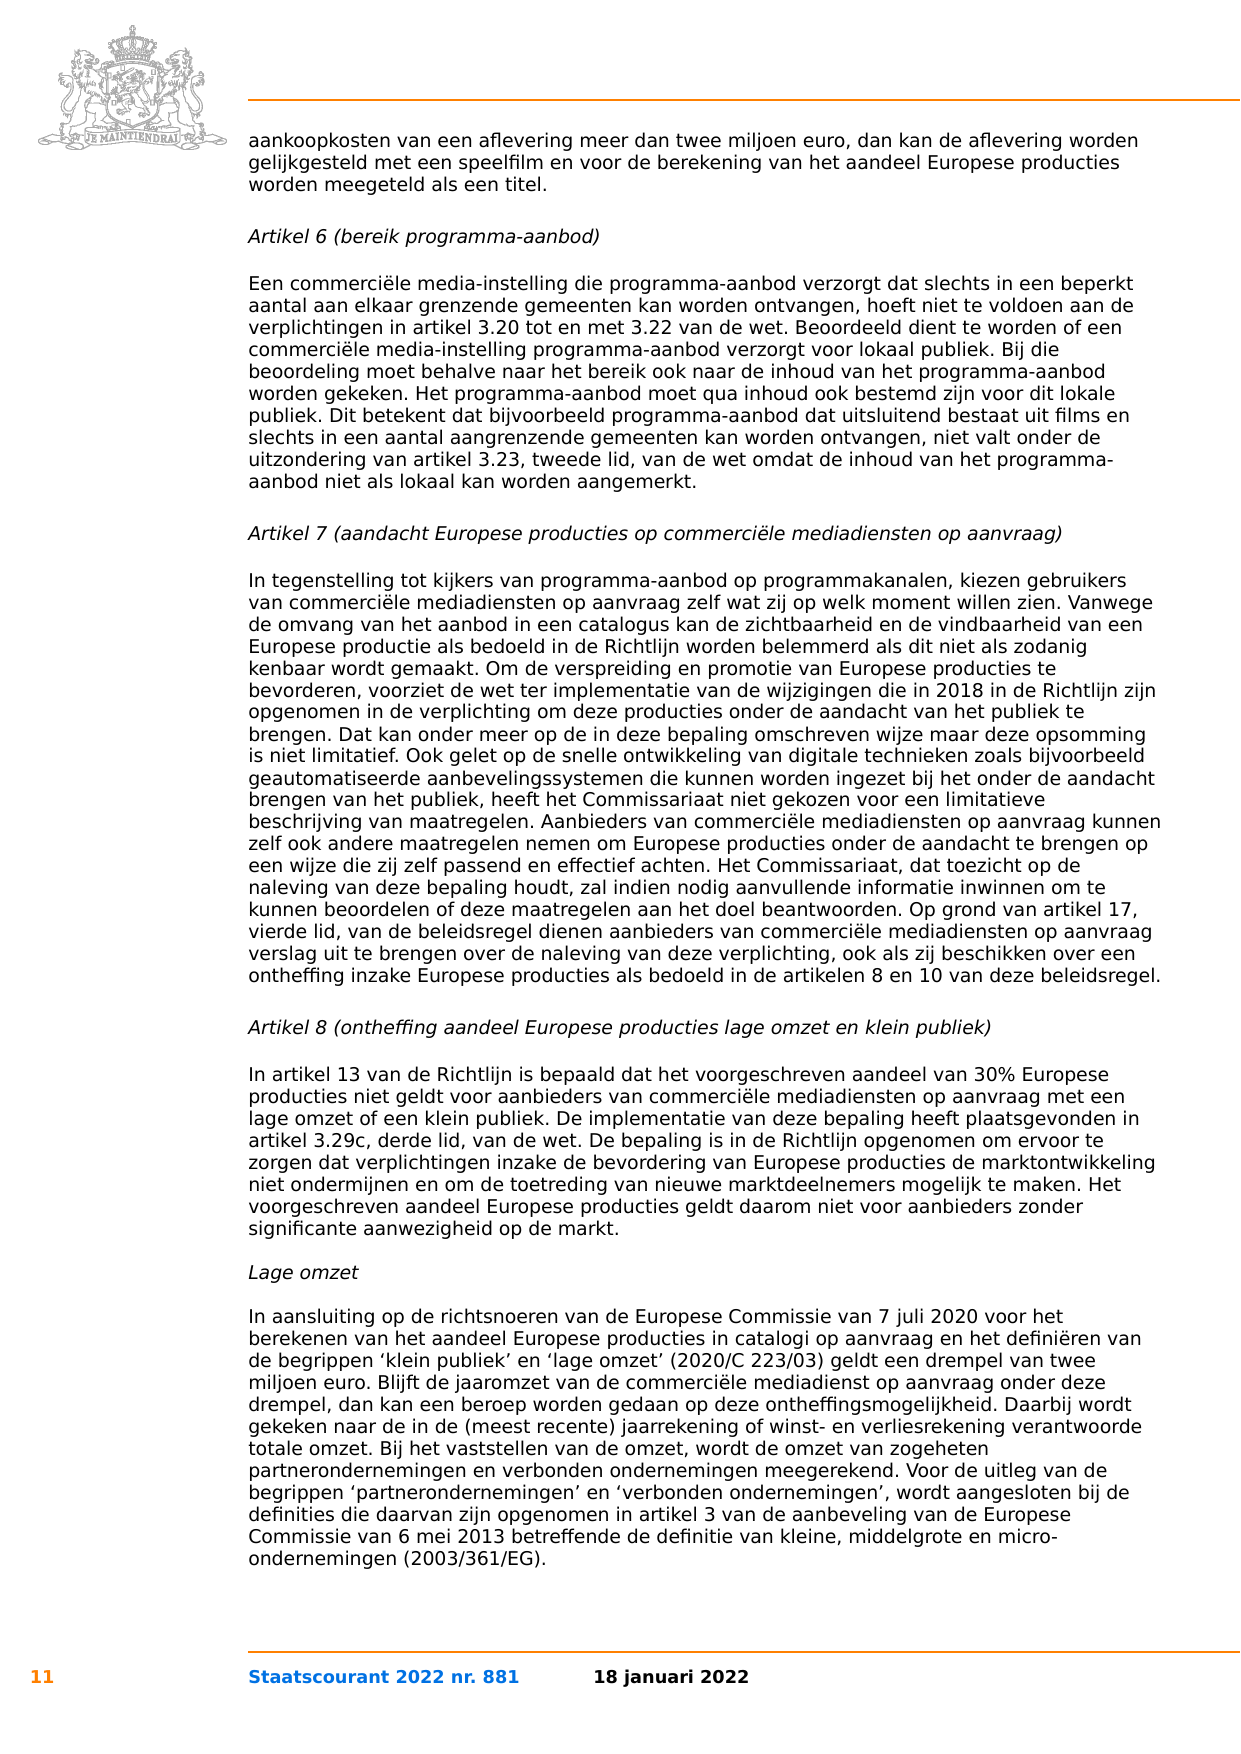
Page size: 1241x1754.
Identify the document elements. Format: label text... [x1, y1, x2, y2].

picture [38, 25, 227, 150]
text aankoopkosten van een aflevering meer dan twee miljoen euro, dan kan de aflevering worden gelijkgesteld met een speelfilm en voor de berekening van het aandeel Europese producties worden meegeteld als een titel. [248, 130, 1163, 196]
text Een commerciële media-instelling die programma-aanbod verzorgt dat slechts in een beperkt aantal aan elkaar grenzende gemeenten kan worden ontvangen, hoeft niet te voldoen aan de verplichtingen in artikel 3.20 tot en met 3.22 van de wet. Beoordeeld dient te worden of een commerciële media-instelling programma-aanbod verzorgt voor lokaal publiek. Bij die beoordeling moet behalve naar het bereik ook naar de inhoud van het programma-aanbod worden gekeken. Het programma-aanbod moet qua inhoud ook bestemd zijn voor dit lokale publiek. Dit betekent dat bijvoorbeeld programma-aanbod dat uitsluitend bestaat uit films en slechts in een aantal aangrenzende gemeenten kan worden ontvangen, niet valt onder de uitzondering van artikel 3.23, tweede lid, van de wet omdat de inhoud van het programma-aanbod niet als lokaal kan worden aangemerkt. [248, 273, 1163, 493]
text In aansluiting op de richtsnoeren van de Europese Commissie van 7 juli 2020 voor het berekenen van het aandeel Europese producties in catalogi op aanvraag en het definiëren van de begrippen ‘klein publiek’ en ‘lage omzet’ (2020/C 223/03) geldt een drempel van twee miljoen euro. Blijft de jaaromzet van de commerciële mediadienst op aanvraag onder deze drempel, dan kan een beroep worden gedaan op deze ontheffingsmogelijkheid. Daarbij wordt gekeken naar de in de (meest recente) jaarrekening of winst- en verliesrekening verantwoorde totale omzet. Bij het vaststellen van de omzet, wordt de omzet van zogeheten partnerondernemingen en verbonden ondernemingen meegerekend. Voor de uitleg van de begrippen ‘partnerondernemingen’ en ‘verbonden ondernemingen’, wordt aangesloten bij de definities die daarvan zijn opgenomen in artikel 3 van de aanbeveling van de Europese Commissie van 6 mei 2013 betreffende de definitie van kleine, middelgrote en micro-ondernemingen (2003/361/EG). [248, 1306, 1163, 1569]
subtitle Artikel 6 (bereik programma-aanbod) [248, 226, 1163, 248]
text In artikel 13 van de Richtlijn is bepaald dat het voorgeschreven aandeel van 30% Europese producties niet geldt voor aanbieders van commerciële mediadiensten op aanvraag met een lage omzet of een klein publiek. De implementatie van deze bepaling heeft plaatsgevonden in artikel 3.29c, derde lid, van de wet. De bepaling is in de Richtlijn opgenomen om ervoor te zorgen dat verplichtingen inzake de bevordering van Europese producties de marktontwikkeling niet ondermijnen en om de toetreding van nieuwe marktdeelnemers mogelijk te maken. Het voorgeschreven aandeel Europese producties geldt daarom niet voor aanbieders zonder significante aanwezigheid op de markt. [248, 1064, 1163, 1240]
subtitle Lage omzet [248, 1262, 1163, 1284]
subtitle Artikel 8 (ontheffing aandeel Europese producties lage omzet en klein publiek) [248, 1017, 1163, 1039]
subtitle Artikel 7 (aandacht Europese producties op commerciële mediadiensten op aanvraag) [248, 523, 1163, 544]
text In tegenstelling tot kijkers van programma-aanbod op programmakanalen, kiezen gebruikers van commerciële mediadiensten op aanvraag zelf wat zij op welk moment willen zien. Vanwege de omvang van het aanbod in een catalogus kan de zichtbaarheid en de vindbaarheid van een Europese productie als bedoeld in de Richtlijn worden belemmerd als dit niet als zodanig kenbaar wordt gemaakt. Om de verspreiding en promotie van Europese producties te bevorderen, voorziet de wet ter implementatie van de wijzigingen die in 2018 in de Richtlijn zijn opgenomen in de verplichting om deze producties onder de aandacht van het publiek te brengen. Dat kan onder meer op de in deze bepaling omschreven wijze maar deze opsomming is niet limitatief. Ook gelet op de snelle ontwikkeling van digitale technieken zoals bijvoorbeeld geautomatiseerde aanbevelingssystemen die kunnen worden ingezet bij het onder de aandacht brengen van het publiek, heeft het Commissariaat niet gekozen voor een limitatieve beschrijving van maatregelen. Aanbieders van commerciële mediadiensten op aanvraag kunnen zelf ook andere maatregelen nemen om Europese producties onder de aandacht te brengen op een wijze die zij zelf passend en effectief achten. Het Commissariaat, dat toezicht op de naleving van deze bepaling houdt, zal indien nodig aanvullende informatie inwinnen om te kunnen beoordelen of deze maatregelen aan het doel beantwoorden. Op grond van artikel 17, vierde lid, van de beleidsregel dienen aanbieders van commerciële mediadiensten op aanvraag verslag uit te brengen over de naleving van deze verplichting, ook als zij beschikken over een ontheffing inzake Europese producties als bedoeld in de artikelen 8 en 10 van deze beleidsregel. [248, 569, 1163, 987]
